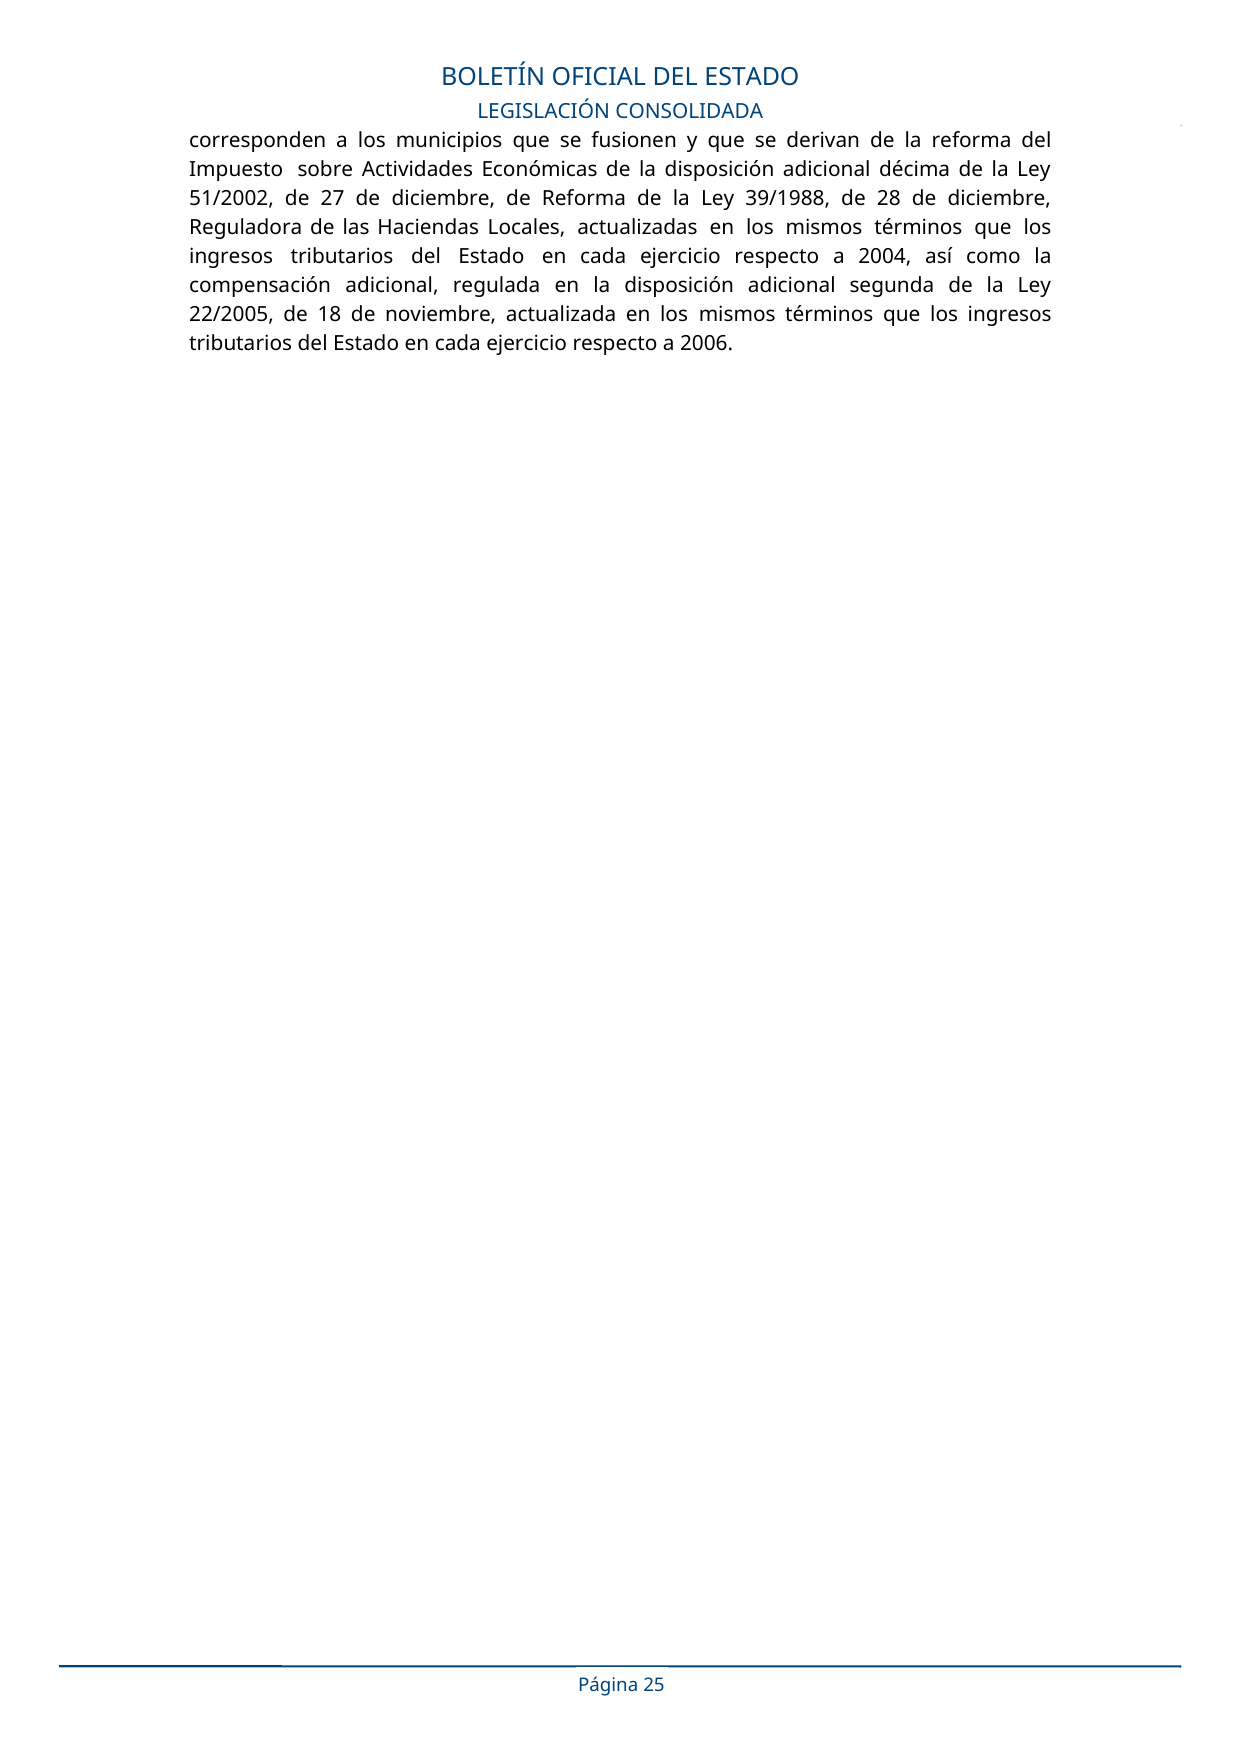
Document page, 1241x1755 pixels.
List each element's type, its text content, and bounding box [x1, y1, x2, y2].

list corresponden a los municipios que se fusionen y que se derivan de la reforma del Impuesto sobre Actividades Económicas de la disposición adicional décima de la Ley 51/2002, de 27 de diciembre, de Reforma de la Ley 39/1988, de 28 de diciembre, Reguladora de las Haciendas Locales, actualizadas en los mismos términos que los ingresos tributarios del Estado en cada ejercicio respecto a 2004, así como la compensación adicional, regulada en la disposición adicional segunda de la Ley 22/2005, de 18 de noviembre, actualizada en los mismos términos que los ingresos tributarios del Estado en cada ejercicio respecto a 2006. [189, 125, 1052, 356]
